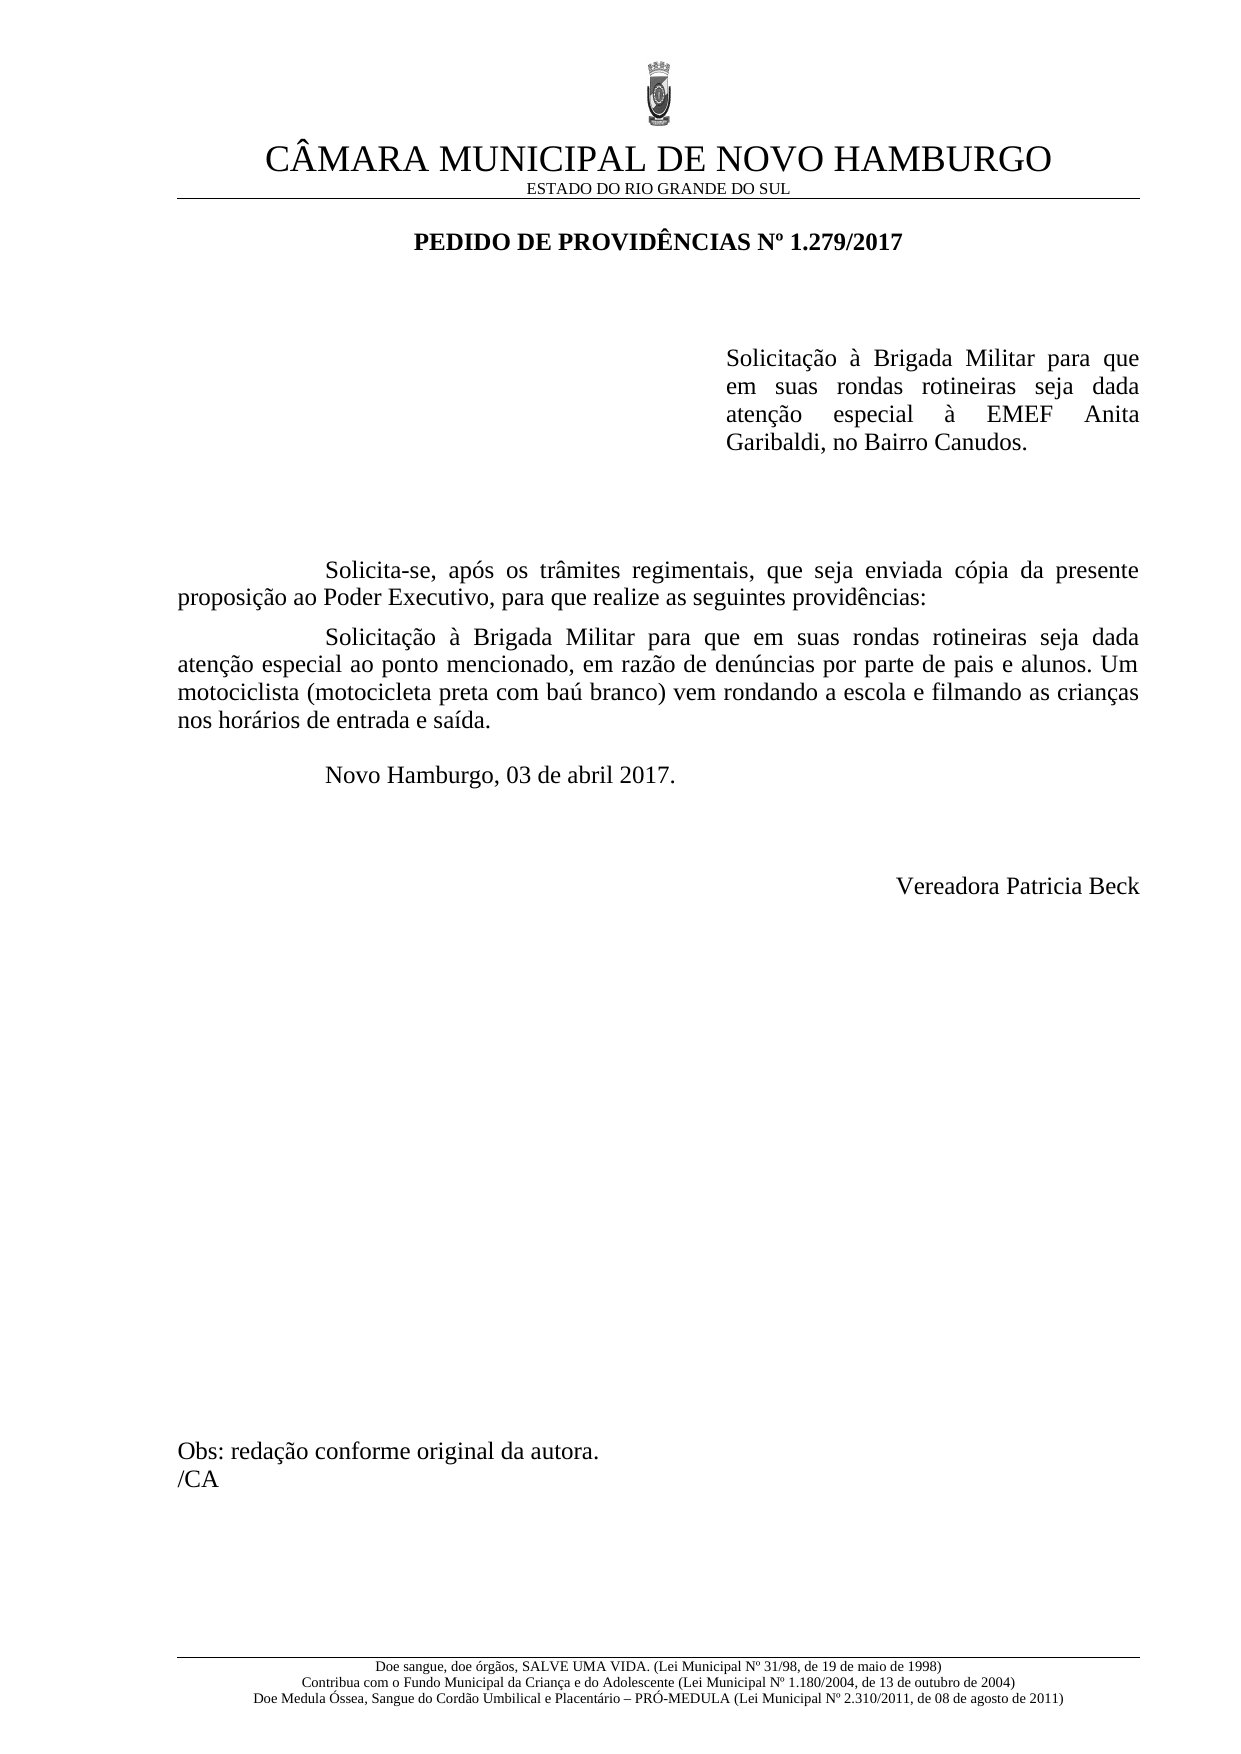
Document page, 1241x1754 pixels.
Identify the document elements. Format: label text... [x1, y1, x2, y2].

text Obs: redação conforme original da autora. [177, 1437, 1140, 1465]
text /CA [177, 1465, 1140, 1493]
text Solicitação à Brigada Militar para que em suas rondas rotineiras seja dada atenção especial ao ponto mencionado, em razão de denúncias por parte de pais e alunos. Um motociclista (motocicleta preta com baú branco) vem rondando a escola e filmando as crianças nos horários de entrada e saída. [177, 623, 1140, 734]
text Vereadora Patricia Beck [177, 872, 1140, 900]
text PEDIDO DE PROVIDÊNCIAS Nº 1.279/2017 [177, 228, 1140, 256]
list Solicitação à Brigada Militar para que em suas rondas rotineiras seja dada atenção especial à EMEF Anita Garibaldi, no Bairro Canudos. [688, 344, 1140, 455]
text Novo Hamburgo, 03 de abril 2017. [177, 761, 1140, 789]
text Solicita-se, após os trâmites regimentais, que seja enviada cópia da presente proposição ao Poder Executivo, para que realize as seguintes providências: [177, 556, 1140, 611]
